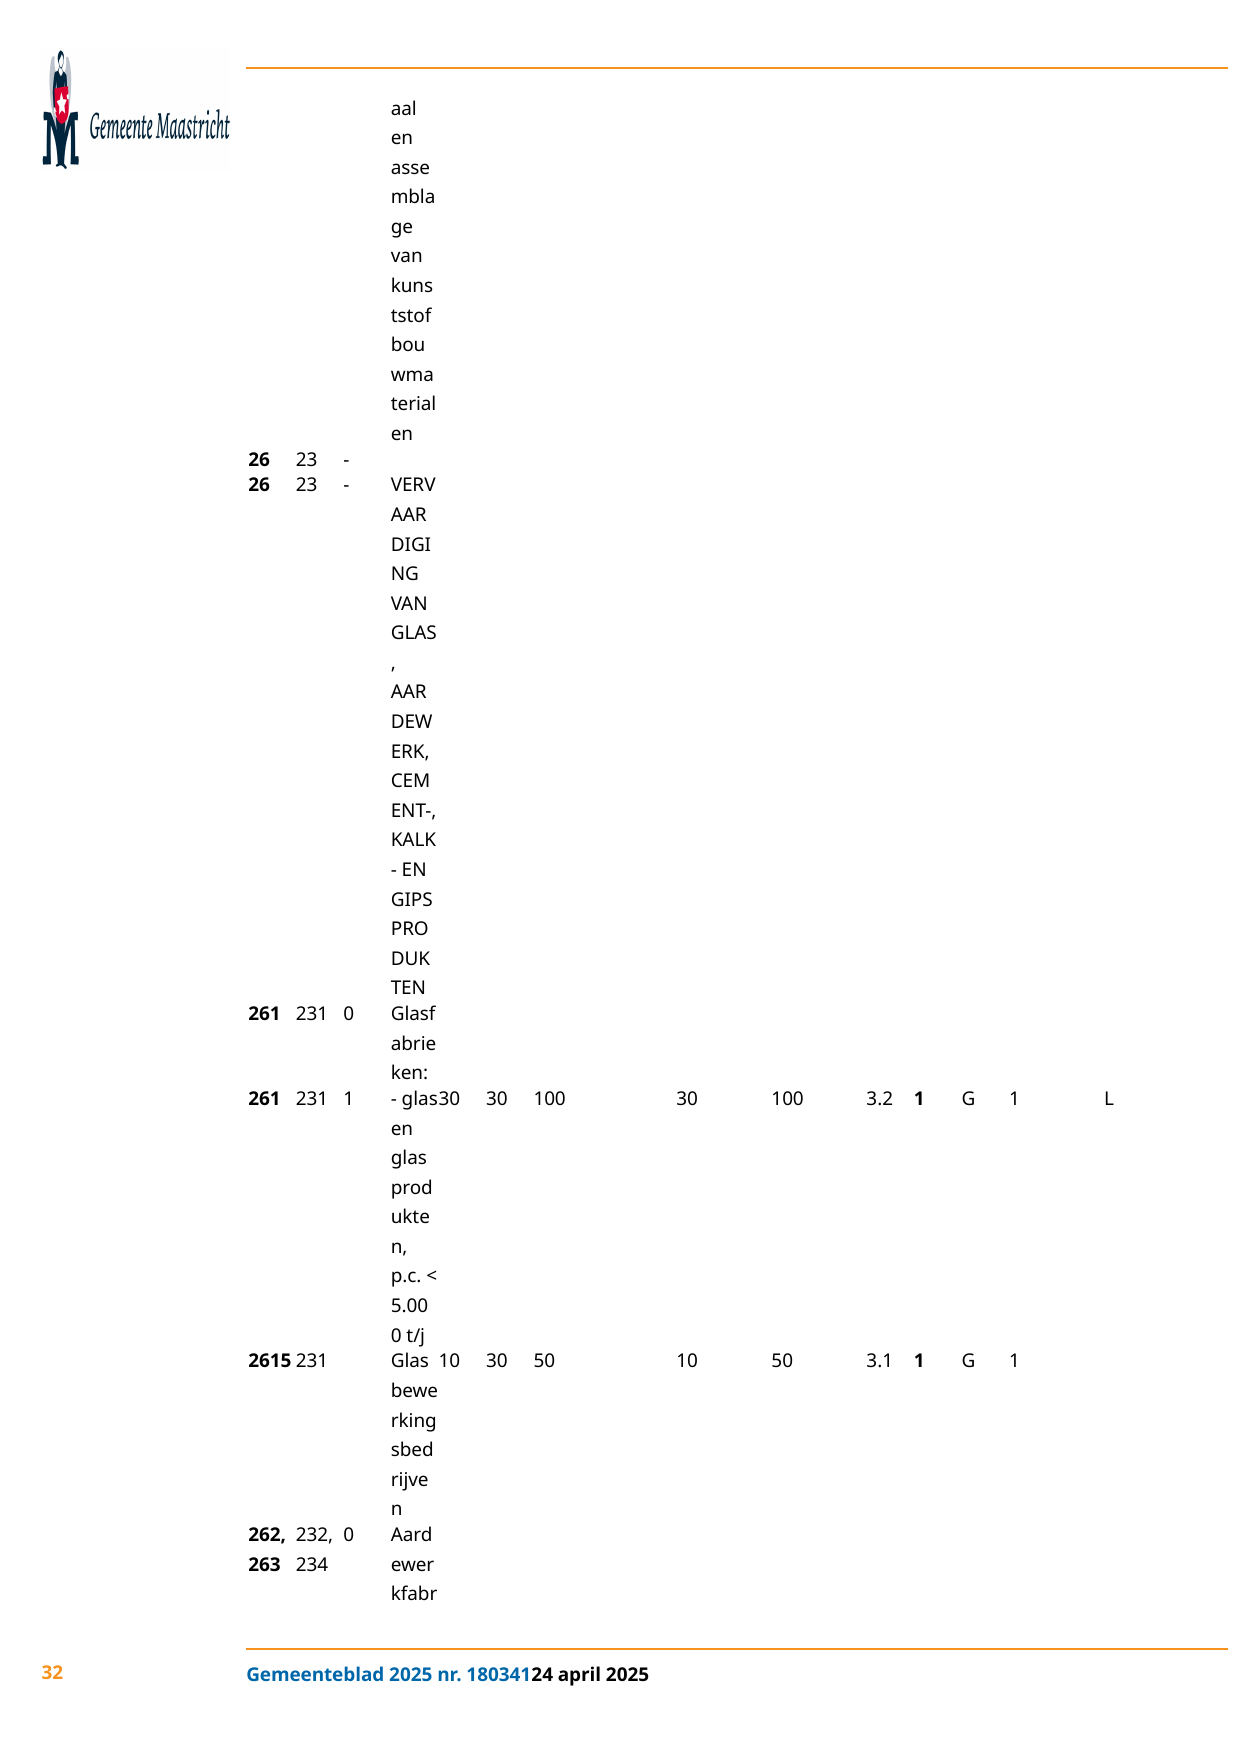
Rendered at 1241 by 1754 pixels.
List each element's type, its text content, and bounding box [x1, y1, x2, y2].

table_cell 0 [343, 1000, 391, 1085]
table_cell [866, 472, 914, 1000]
table_cell [343, 1348, 391, 1521]
table_cell [724, 1521, 771, 1606]
table_cell [1009, 446, 1056, 472]
table_cell 50 [533, 1348, 581, 1521]
table_cell 231 [296, 1000, 343, 1085]
table_cell [724, 1348, 771, 1521]
table_cell 23 [296, 472, 343, 1000]
table_cell 26 [248, 472, 296, 1000]
table_cell [533, 1521, 581, 1606]
table_cell 30 [486, 1348, 533, 1521]
table_cell [676, 472, 723, 1000]
table_cell [1056, 472, 1104, 1000]
table_cell [629, 95, 676, 446]
table_cell [581, 446, 628, 472]
table_cell [391, 446, 438, 472]
table_cell [676, 1521, 723, 1606]
table_cell [724, 472, 771, 1000]
table_cell [629, 1000, 676, 1085]
table_cell 3.2 [866, 1085, 914, 1348]
table_cell [961, 472, 1009, 1000]
table_cell [819, 446, 866, 472]
table_cell 3.1 [866, 1348, 914, 1521]
table_cell 1 [1009, 1348, 1056, 1521]
table_cell 1 [914, 1348, 961, 1521]
table_cell Glasbewerkingsbedrijven [391, 1348, 438, 1521]
table_cell 231 [296, 1085, 343, 1348]
table_cell [486, 1521, 533, 1606]
table_cell [1056, 95, 1104, 446]
table_cell [961, 1000, 1009, 1085]
table_cell [819, 1521, 866, 1606]
table_cell [581, 1000, 628, 1085]
table_cell aal en assemblage van kunststofbouwmaterialen [391, 95, 438, 446]
table_cell [819, 472, 866, 1000]
table_cell [581, 1085, 628, 1348]
table_cell [486, 1000, 533, 1085]
table_cell L [1104, 1085, 1152, 1348]
table_cell [1104, 1348, 1152, 1521]
table_cell [629, 1521, 676, 1606]
table_cell [1104, 1000, 1152, 1085]
table_cell [438, 472, 486, 1000]
table_cell [629, 446, 676, 472]
table_cell [581, 95, 628, 446]
table_cell Glasfabrieken: [391, 1000, 438, 1085]
table_cell [581, 472, 628, 1000]
table_cell [771, 95, 819, 446]
table_cell [533, 446, 581, 472]
table_cell - [343, 472, 391, 1000]
table_cell Aardewerkfabr [391, 1521, 438, 1606]
table_cell [1056, 1521, 1104, 1606]
table_cell [866, 1000, 914, 1085]
table_cell 1 [343, 1085, 391, 1348]
table_cell 26 [248, 446, 296, 472]
table_cell [1009, 472, 1056, 1000]
table_cell - glas en glasprodukten, p.c. < 5.000 t/j [391, 1085, 438, 1348]
table_cell [914, 1521, 961, 1606]
table_cell [1104, 472, 1152, 1000]
table_cell 10 [676, 1348, 723, 1521]
table_cell 1 [1009, 1085, 1056, 1348]
table_cell 2615 [248, 1348, 296, 1521]
table_cell [533, 95, 581, 446]
table_cell [1056, 1348, 1104, 1521]
table_cell [819, 95, 866, 446]
table_cell [486, 95, 533, 446]
table_cell [438, 1521, 486, 1606]
table_cell [438, 1000, 486, 1085]
table_cell [1056, 1085, 1104, 1348]
table_cell [1056, 446, 1104, 472]
table_cell 30 [486, 1085, 533, 1348]
picture [41, 47, 231, 172]
table_cell 262, 263 [248, 1521, 296, 1606]
table_cell [771, 1521, 819, 1606]
table_cell 0 [343, 1521, 391, 1606]
table_cell [581, 1348, 628, 1521]
table_cell [1056, 1000, 1104, 1085]
table_cell [866, 1521, 914, 1606]
table_cell 100 [533, 1085, 581, 1348]
table_cell [533, 1000, 581, 1085]
table_cell [724, 446, 771, 472]
table_cell [866, 446, 914, 472]
table_cell [629, 1348, 676, 1521]
table_cell [724, 1000, 771, 1085]
table_cell [771, 1000, 819, 1085]
table_cell [676, 95, 723, 446]
table_cell 231 [296, 1348, 343, 1521]
table_cell [1009, 1000, 1056, 1085]
table_cell VERVAARDIGING VAN GLAS, AARDEWERK, CEMENT-, KALK- EN GIPSPRODUKTEN [391, 472, 438, 1000]
table_cell [248, 95, 296, 446]
table_cell [914, 95, 961, 446]
table_cell 10 [438, 1348, 486, 1521]
table_cell [486, 446, 533, 472]
table_cell 100 [771, 1085, 819, 1348]
table_cell [961, 95, 1009, 446]
table_cell - [343, 446, 391, 472]
table_cell G [961, 1085, 1009, 1348]
table_cell 261 [248, 1085, 296, 1348]
table_cell [866, 95, 914, 446]
table_cell [1104, 1521, 1152, 1606]
table_cell [1104, 95, 1152, 446]
table_cell [819, 1348, 866, 1521]
table_cell [629, 472, 676, 1000]
table_cell 23 [296, 446, 343, 472]
table_cell [296, 95, 343, 446]
table_cell [771, 446, 819, 472]
table_cell [676, 1000, 723, 1085]
table_cell [1009, 95, 1056, 446]
table_cell [819, 1000, 866, 1085]
table_cell [1009, 1521, 1056, 1606]
table_cell [1104, 446, 1152, 472]
table_cell [819, 1085, 866, 1348]
table_cell [771, 472, 819, 1000]
table_cell [629, 1085, 676, 1348]
table_cell [343, 95, 391, 446]
table_cell [581, 1521, 628, 1606]
table_cell [533, 472, 581, 1000]
table_cell [676, 446, 723, 472]
table_cell [961, 446, 1009, 472]
table_cell [724, 1085, 771, 1348]
table_cell G [961, 1348, 1009, 1521]
table_cell [438, 95, 486, 446]
table_cell [486, 472, 533, 1000]
table_cell [914, 1000, 961, 1085]
table_cell 232, 234 [296, 1521, 343, 1606]
table_cell [961, 1521, 1009, 1606]
table_cell 30 [676, 1085, 723, 1348]
table_cell 30 [438, 1085, 486, 1348]
table_cell [914, 446, 961, 472]
table_cell [724, 95, 771, 446]
table_cell 1 [914, 1085, 961, 1348]
table_cell [438, 446, 486, 472]
table_cell [914, 472, 961, 1000]
table_cell 50 [771, 1348, 819, 1521]
table_cell 261 [248, 1000, 296, 1085]
